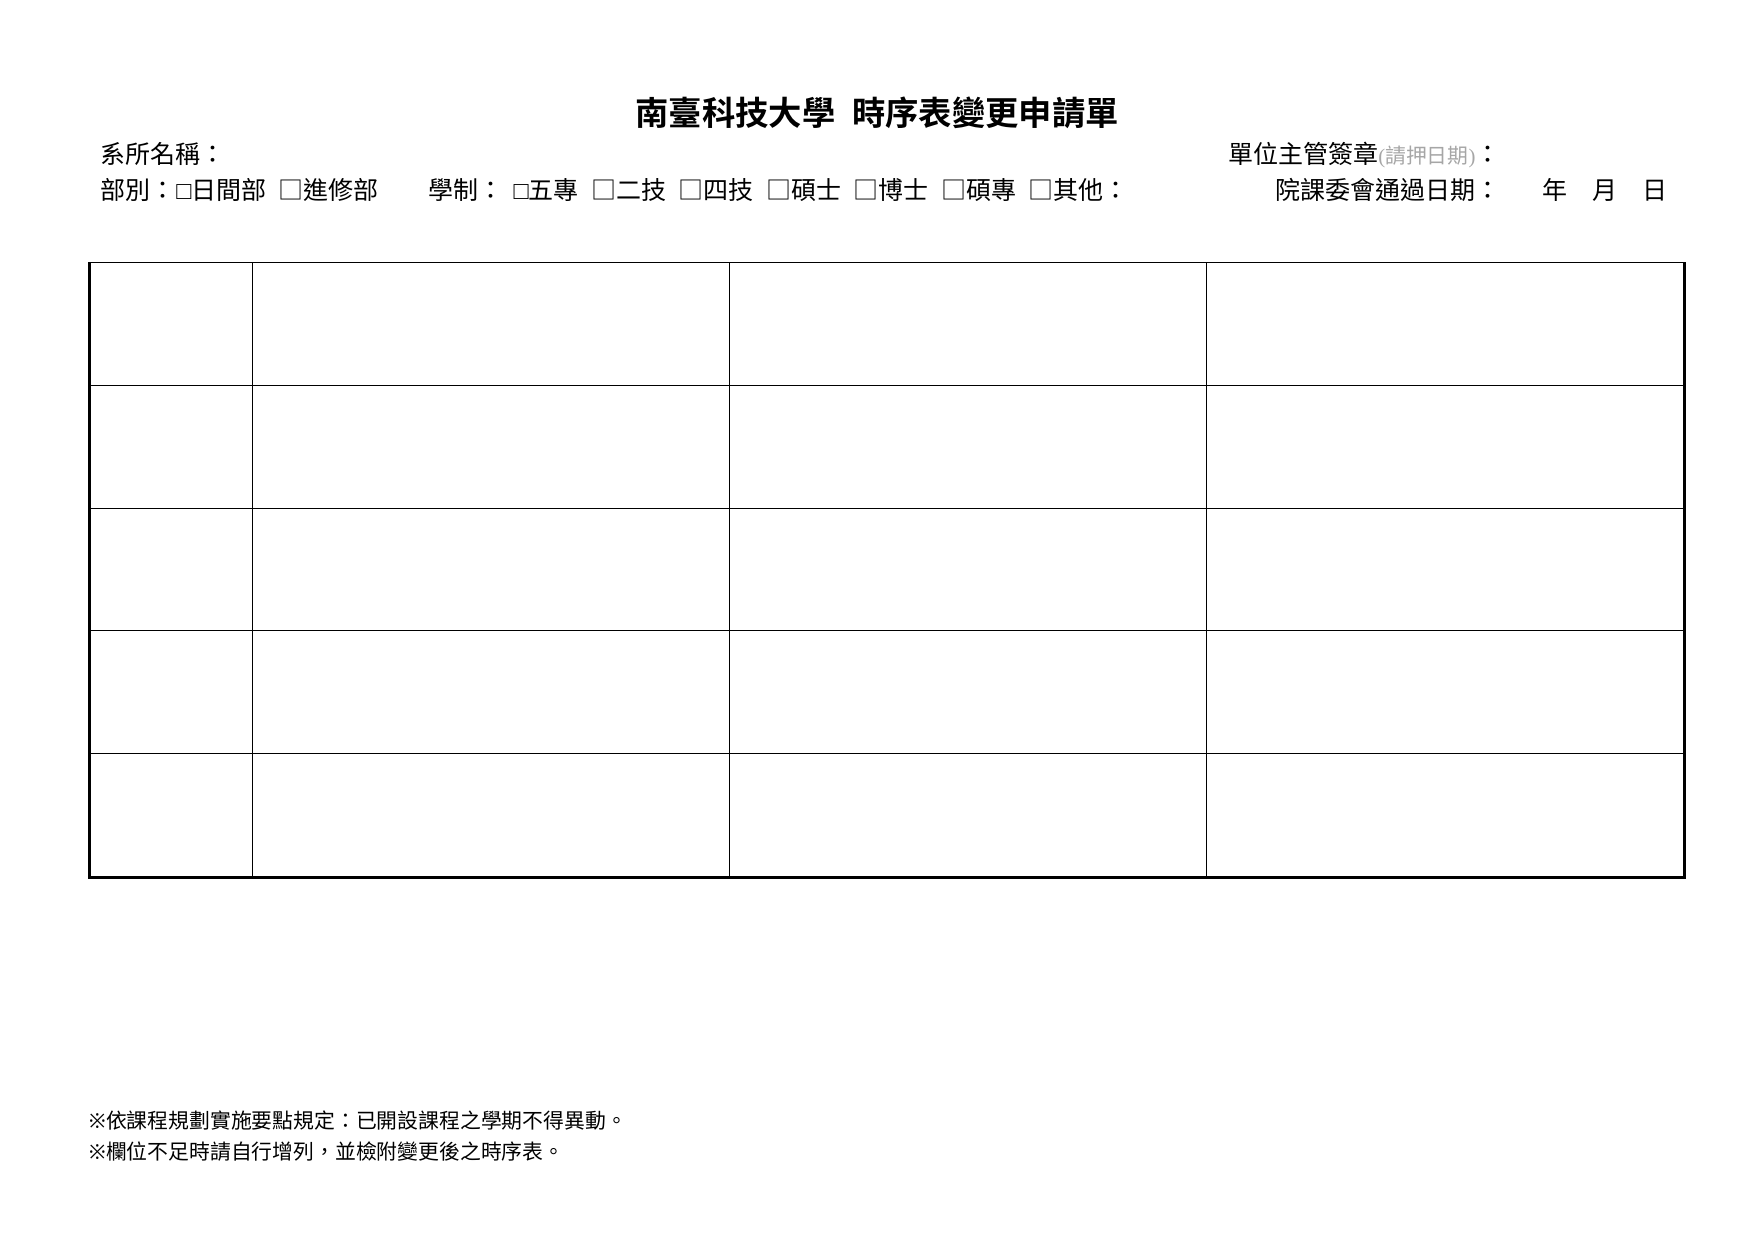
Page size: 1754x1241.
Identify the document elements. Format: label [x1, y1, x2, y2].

table_cell [730, 754, 1206, 876]
table_cell [253, 263, 729, 385]
table_cell [253, 386, 729, 507]
table_cell [1207, 386, 1683, 507]
table_cell [1207, 631, 1683, 753]
table_cell [253, 509, 729, 630]
table_cell [253, 754, 729, 876]
table_cell [730, 386, 1206, 507]
table_cell [91, 263, 252, 385]
table_cell [91, 386, 252, 507]
table_cell [730, 631, 1206, 753]
table_cell [1207, 263, 1683, 385]
table_cell [1207, 754, 1683, 876]
table_cell [730, 263, 1206, 385]
table_cell [91, 509, 252, 630]
table_cell [1207, 509, 1683, 630]
table_cell [253, 631, 729, 753]
table_cell [730, 509, 1206, 630]
table_cell [91, 754, 252, 876]
table_cell [91, 631, 252, 753]
